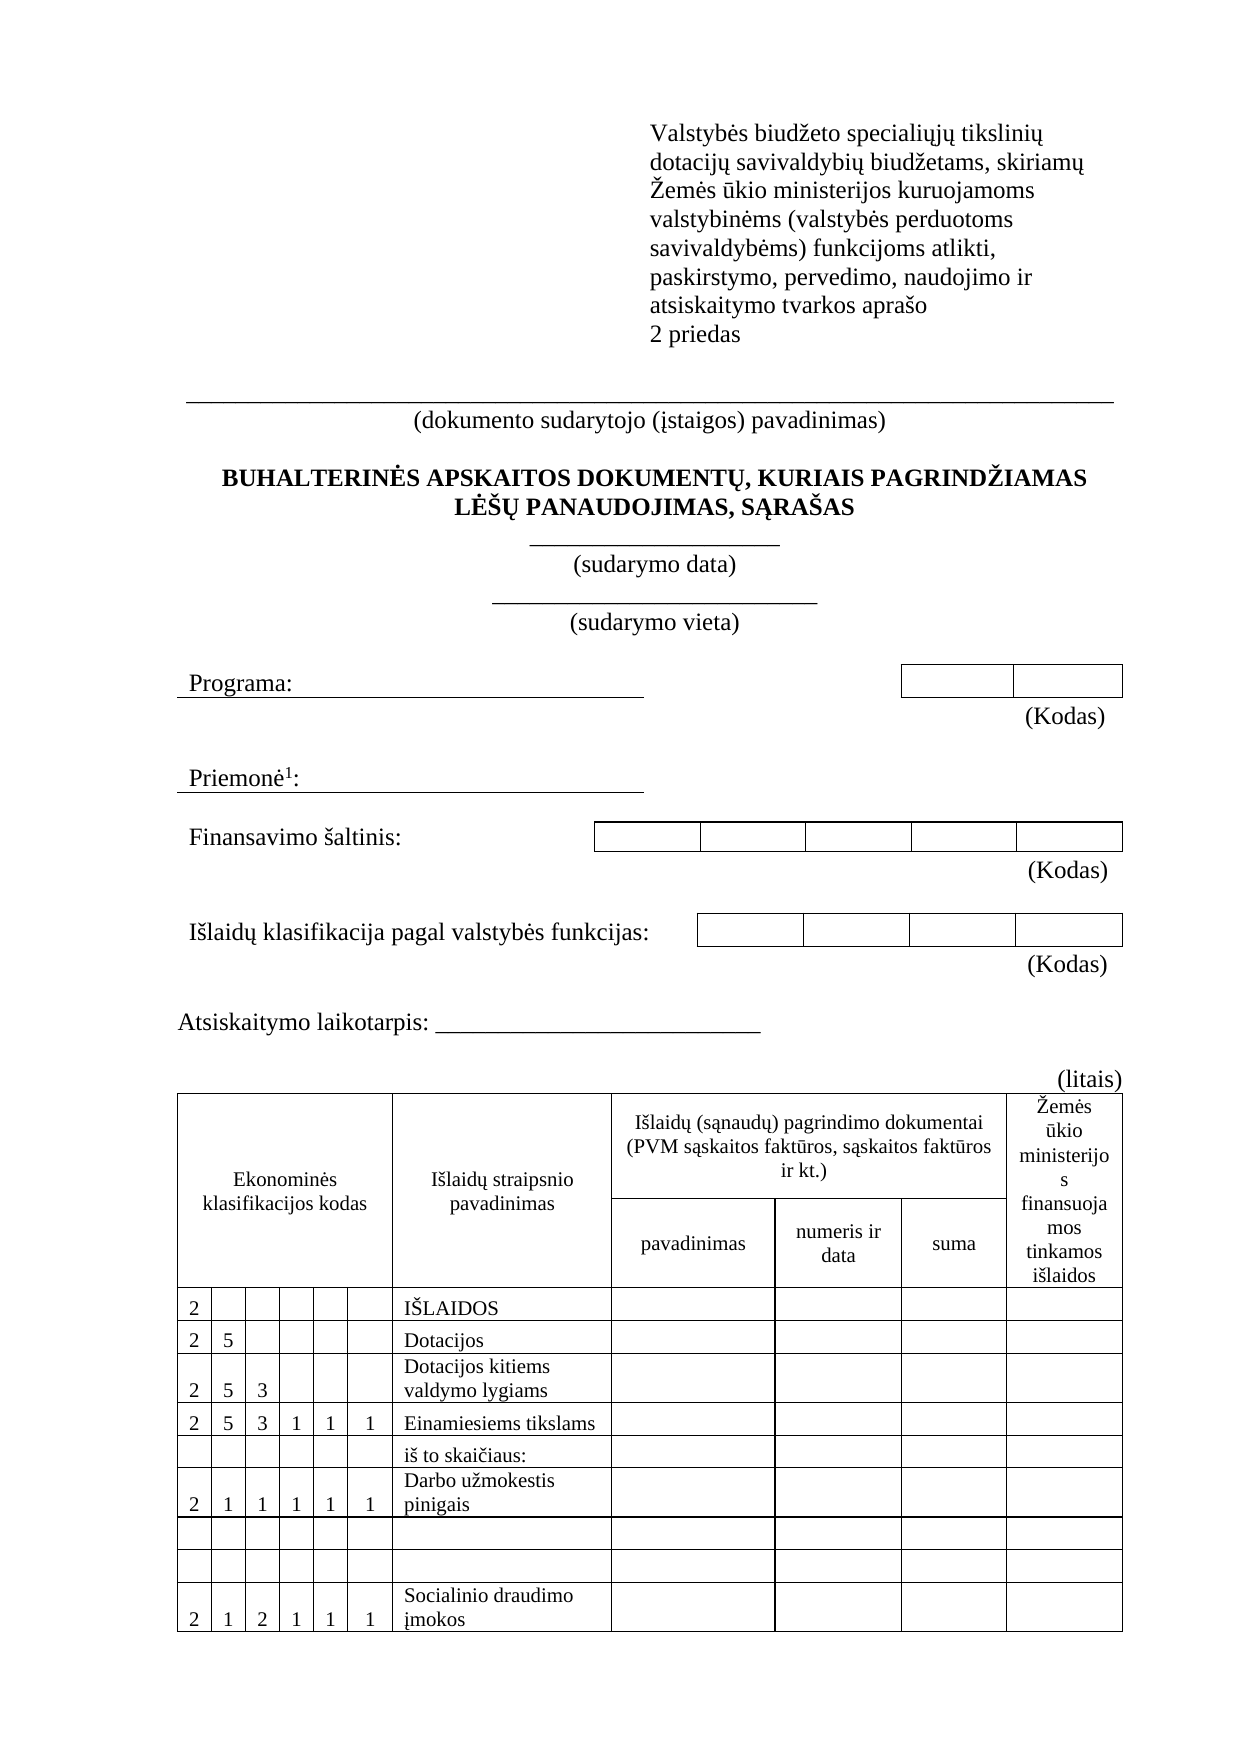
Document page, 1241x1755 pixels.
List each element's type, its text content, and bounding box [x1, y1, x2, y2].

text paskirstymo, pervedimo, naudojimo ir [649, 262, 1122, 291]
table_cell [902, 1583, 1006, 1631]
table_cell [280, 1354, 313, 1402]
table_cell [212, 1436, 245, 1467]
table_cell [314, 1354, 347, 1402]
table_cell [1007, 1321, 1122, 1352]
table_cell [902, 1436, 1006, 1467]
table_cell [348, 1354, 392, 1402]
table_cell [177, 851, 595, 884]
table_cell [348, 1518, 392, 1549]
table_header [701, 823, 805, 851]
table_cell [393, 1550, 611, 1582]
table_cell 1 [314, 1468, 347, 1516]
table_cell [280, 1288, 313, 1320]
table_cell [280, 1321, 313, 1352]
table_cell [177, 946, 697, 978]
text ____________________ [187, 521, 1122, 549]
table_header [910, 914, 1015, 946]
text __________________________ [187, 578, 1122, 607]
table_cell [713, 1288, 774, 1320]
table_header [1016, 914, 1122, 946]
table_cell [612, 1518, 713, 1549]
text valstybinėms (valstybės perduotoms [649, 204, 1122, 233]
table_cell [713, 1403, 774, 1434]
table_cell [314, 1518, 347, 1549]
table_cell suma [902, 1199, 1006, 1287]
table_header [1017, 823, 1122, 851]
text (litais) [177, 1064, 1122, 1093]
table_cell [246, 1550, 279, 1582]
table_cell [1007, 1583, 1122, 1631]
table_cell [713, 1436, 774, 1467]
text atsiskaitymo tvarkos aprašo [649, 291, 1122, 319]
text dotacijų savivaldybių biudžetams, skiriamų [649, 147, 1122, 176]
table_cell 5 [212, 1403, 245, 1434]
table_header Priemonė1: [177, 759, 644, 792]
table_cell 3 [246, 1354, 279, 1402]
table_header [595, 823, 700, 851]
table_cell [713, 1354, 774, 1402]
table_cell 2 [246, 1583, 279, 1631]
text (sudarymo vieta) [187, 607, 1122, 636]
table_cell [902, 1468, 1006, 1516]
table_cell [902, 1354, 1006, 1402]
table_cell [713, 1518, 774, 1549]
table_cell [902, 1288, 1006, 1320]
table_cell [644, 697, 901, 730]
table_header Išlaidų straipsnio pavadinimas [393, 1094, 611, 1287]
table_header [644, 759, 688, 792]
table_cell [776, 1436, 901, 1467]
table_cell [612, 1468, 713, 1516]
table_cell Einamiesiems tikslams [393, 1403, 611, 1434]
table_cell [1007, 1550, 1122, 1582]
table_cell [348, 1321, 392, 1352]
table_header [1014, 665, 1122, 697]
table_header Finansavimo šaltinis: [177, 821, 594, 851]
text (sudarymo data) [187, 549, 1122, 578]
table_cell [246, 1518, 279, 1549]
table_header Išlaidų (sąnaudų) pagrindimo dokumentai (PVM sąskaitos faktūros, sąskaitos faktūros ir kt.) [612, 1094, 1006, 1198]
table_cell [713, 1550, 774, 1582]
table_cell [776, 1518, 901, 1549]
table_cell [612, 1583, 713, 1631]
table_cell [246, 1288, 279, 1320]
table_cell [280, 1550, 313, 1582]
table_cell [713, 1321, 774, 1352]
table_cell numeris ir data [776, 1199, 901, 1287]
table_cell [803, 947, 909, 978]
table_cell [776, 1321, 901, 1352]
table_cell [902, 1518, 1006, 1549]
table_cell 5 [212, 1321, 245, 1352]
table_cell [902, 1403, 1006, 1434]
table_cell [902, 1550, 1006, 1582]
table_cell 1 [212, 1468, 245, 1516]
table_cell [314, 1550, 347, 1582]
table_header [902, 665, 1013, 697]
table_cell [212, 1518, 245, 1549]
table_header [912, 823, 1016, 851]
table_cell [901, 698, 1013, 730]
table_cell [776, 1354, 901, 1402]
table_cell [280, 1518, 313, 1549]
table_cell 1 [246, 1468, 279, 1516]
text savivaldybėms) funkcijoms atlikti, [649, 233, 1122, 262]
table_cell [612, 1354, 713, 1402]
table_cell 3 [246, 1403, 279, 1434]
table_header Ekonominės klasifikacijos kodas [178, 1094, 392, 1287]
table_cell Socialinio draudimo įmokos [393, 1583, 611, 1631]
table_header [806, 823, 911, 851]
table_cell [178, 1436, 211, 1467]
table_cell [612, 1550, 713, 1582]
table_cell [595, 852, 700, 884]
table_cell [212, 1550, 245, 1582]
text Valstybės biudžeto specialiųjų tikslinių [649, 118, 1122, 147]
table_cell Dotacijos kitiems valdymo lygiams [393, 1354, 611, 1402]
table_cell 2 [178, 1468, 211, 1516]
table_cell [393, 1518, 611, 1549]
table_cell [348, 1436, 392, 1467]
table_cell [776, 1403, 901, 1434]
table_cell 1 [314, 1583, 347, 1631]
text Žemės ūkio ministerijos kuruojamoms [649, 176, 1122, 204]
table_cell 1 [280, 1403, 313, 1434]
table_cell [612, 1288, 713, 1320]
table_cell [697, 947, 803, 978]
table_cell 2 [178, 1321, 211, 1352]
table_cell [246, 1321, 279, 1352]
table_cell [776, 1288, 901, 1320]
table_cell [348, 1550, 392, 1582]
text 2 priedas [649, 319, 1122, 348]
table_cell [246, 1436, 279, 1467]
table_cell pavadinimas [612, 1199, 774, 1287]
text Atsiskaitymo laikotarpis: __________________________ [177, 1007, 1122, 1036]
table_cell (Kodas) [1016, 947, 1122, 978]
table_cell IŠLAIDOS [393, 1288, 611, 1320]
table_cell [177, 698, 644, 730]
table_cell 2 [178, 1354, 211, 1402]
table_cell [212, 1288, 245, 1320]
table_header [804, 914, 909, 946]
table_cell 2 [178, 1403, 211, 1434]
text BUHALTERINĖS APSKAITOS DOKUMENTŲ, KURIAIS PAGRINDŽIAMAS LĖŠŲ PANAUDOJIMAS, SĄRAŠAS [187, 463, 1122, 521]
table_cell 2 [178, 1288, 211, 1320]
table_cell 1 [280, 1583, 313, 1631]
table_cell [1007, 1288, 1122, 1320]
table_header [698, 914, 803, 946]
table_cell [776, 1468, 901, 1516]
table_cell [612, 1403, 713, 1434]
table_cell [314, 1321, 347, 1352]
table_cell [776, 1583, 901, 1631]
table_cell [911, 852, 1016, 884]
table_cell 1 [348, 1583, 392, 1631]
table_cell [1007, 1468, 1122, 1516]
table_cell iš to skaičiaus: [393, 1436, 611, 1467]
table_cell [348, 1288, 392, 1320]
table_cell [314, 1436, 347, 1467]
table_cell [776, 1550, 901, 1582]
table_header Programa: [177, 664, 644, 697]
table_cell 5 [212, 1354, 245, 1402]
table_cell (Kodas) [1014, 698, 1122, 730]
table_cell [1007, 1518, 1122, 1549]
table_cell [280, 1436, 313, 1467]
table_cell [178, 1550, 211, 1582]
table_header [644, 664, 901, 697]
text (dokumento sudarytojo (įstaigos) pavadinimas) [177, 406, 1122, 434]
table_cell [612, 1321, 713, 1352]
table_cell 1 [280, 1468, 313, 1516]
table_header [905, 759, 1122, 792]
table_cell [902, 1321, 1006, 1352]
table_cell Dotacijos [393, 1321, 611, 1352]
table_cell [612, 1436, 713, 1467]
table_cell [910, 947, 1016, 978]
table_cell [700, 852, 806, 884]
table_cell [1007, 1403, 1122, 1434]
table_cell [314, 1288, 347, 1320]
table_header Išlaidų klasifikacija pagal valstybės funkcijas: [177, 913, 697, 946]
table_cell 1 [314, 1403, 347, 1434]
table_cell [713, 1468, 774, 1516]
table_cell [1007, 1436, 1122, 1467]
table_cell Darbo užmokestis pinigais [393, 1468, 611, 1516]
table_cell 1 [348, 1468, 392, 1516]
table_cell 1 [348, 1403, 392, 1434]
table_cell (Kodas) [1016, 852, 1122, 884]
table_cell [806, 852, 911, 884]
table_cell [713, 1583, 774, 1631]
table_cell [1007, 1354, 1122, 1402]
table_cell 2 [178, 1583, 211, 1631]
table_header [688, 759, 905, 792]
table_cell [178, 1518, 211, 1549]
table_header Žemės ūkio ministerijos finansuojamos tinkamos išlaidos [1007, 1094, 1122, 1287]
table_cell 1 [212, 1583, 245, 1631]
text _ [177, 377, 1122, 406]
